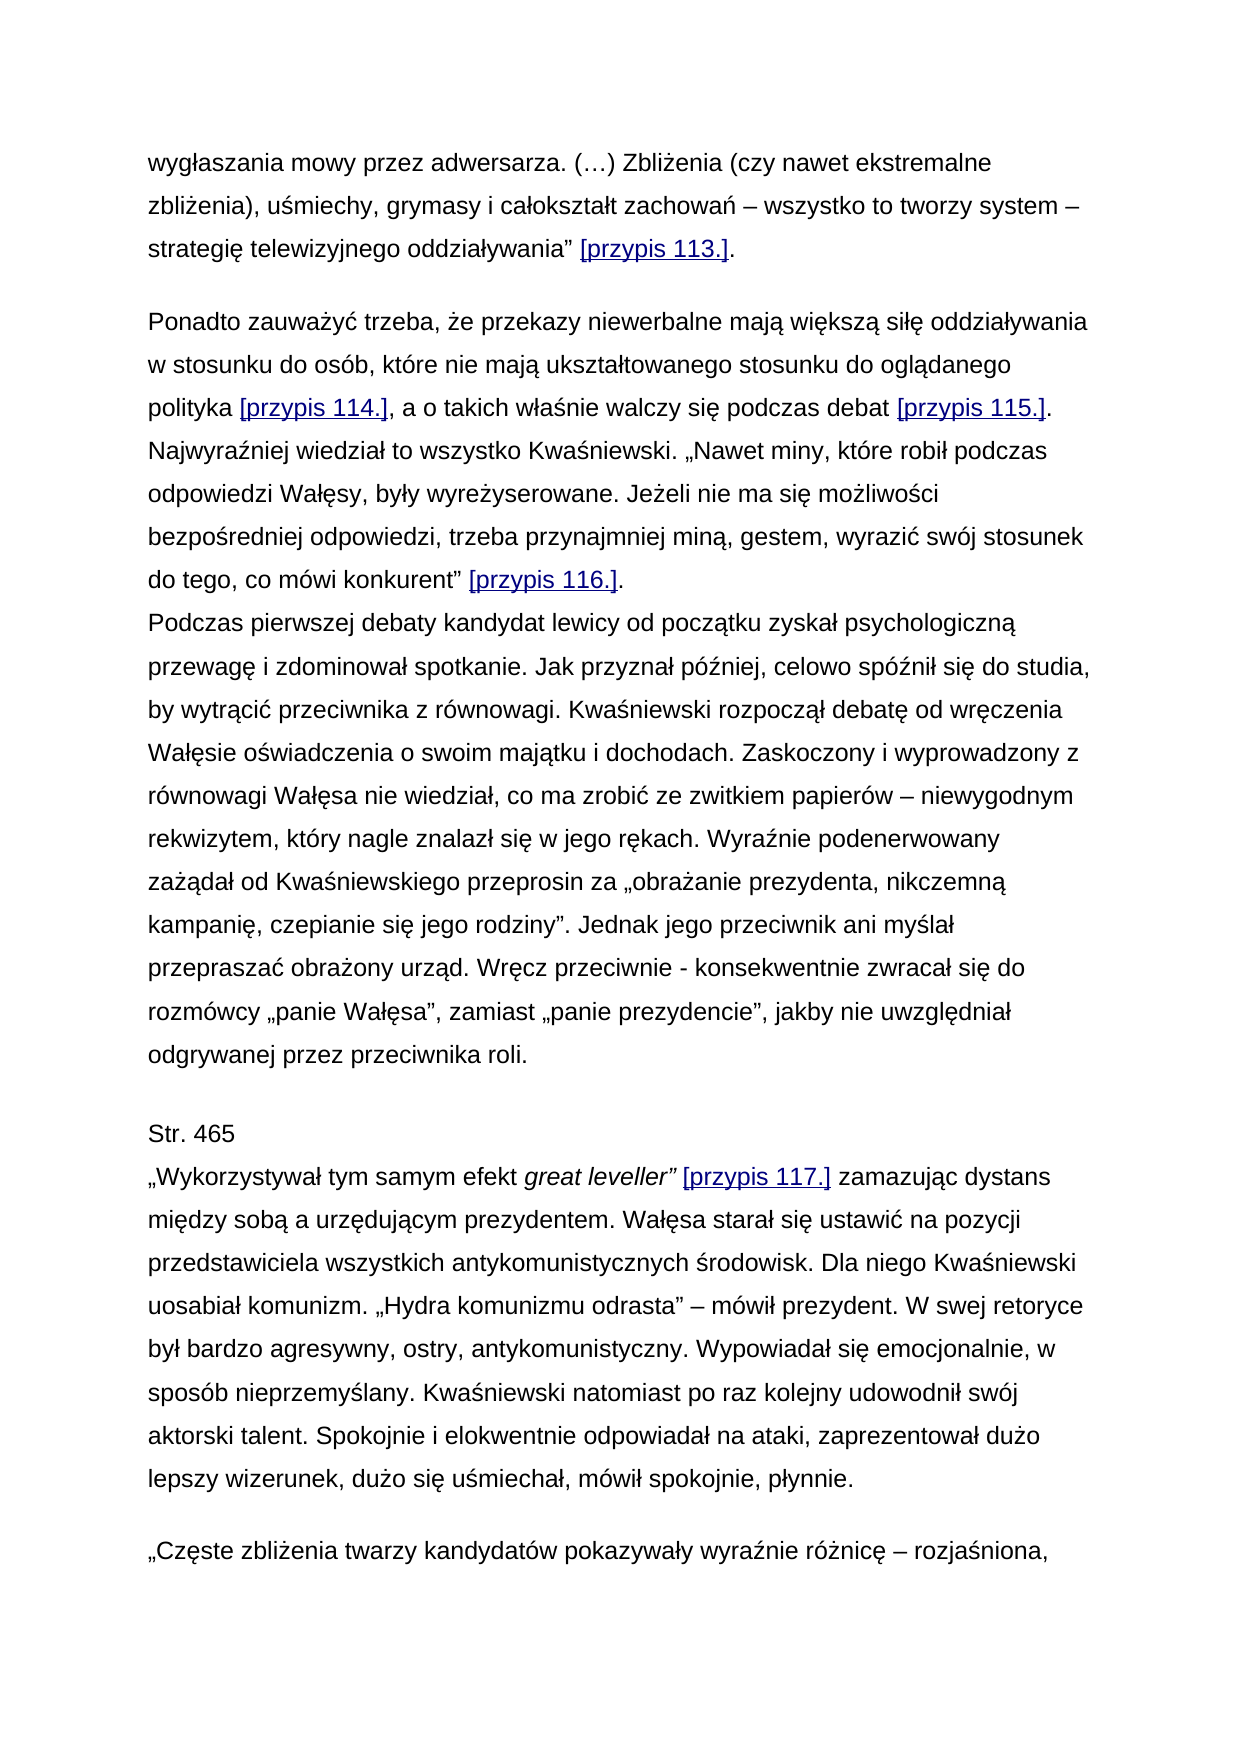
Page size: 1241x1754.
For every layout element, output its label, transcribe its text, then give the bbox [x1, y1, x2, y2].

text „Wykorzystywał tym samym efekt great leveller” [przypis 117.] zamazując dystans między sobą a urzędującym prezydentem. Wałęsa starał się ustawić na pozycji przedstawiciela wszystkich antykomunistycznych środowisk. Dla niego Kwaśniewski uosabiał komunizm. „Hydra komunizmu odrasta” – mówił prezydent. W swej retoryce był bardzo agresywny, ostry, antykomunistyczny. Wypowiadał się emocjonalnie, w sposób nieprzemyślany. Kwaśniewski natomiast po raz kolejny udowodnił swój aktorski talent. Spokojnie i elokwentnie odpowiadał na ataki, zaprezentował dużo lepszy wizerunek, dużo się uśmiechał, mówił spokojnie, płynnie. [148, 1162, 1093, 1492]
text Str. 465 [148, 1119, 1093, 1147]
text Podczas pierwszej debaty kandydat lewicy od początku zyskał psychologiczną przewagę i zdominował spotkanie. Jak przyznał później, celowo spóźnił się do studia, by wytrącić przeciwnika z równowagi. Kwaśniewski rozpoczął debatę od wręczenia Wałęsie oświadczenia o swoim majątku i dochodach. Zaskoczony i wyprowadzony z równowagi Wałęsa nie wiedział, co ma zrobić ze zwitkiem papierów – niewygodnym rekwizytem, który nagle znalazł się w jego rękach. Wyraźnie podenerwowany zażądał od Kwaśniewskiego przeprosin za „obrażanie prezydenta, nikczemną kampanię, czepianie się jego rodziny”. Jednak jego przeciwnik ani myślał przepraszać obrażony urząd. Wręcz przeciwnie - konsekwentnie zwracał się do rozmówcy „panie Wałęsa”, zamiast „panie prezydencie”, jakby nie uwzględniał odgrywanej przez przeciwnika roli. [148, 608, 1093, 1068]
text „Częste zbliżenia twarzy kandydatów pokazywały wyraźnie różnicę – rozjaśniona, [148, 1536, 1093, 1565]
text wygłaszania mowy przez adwersarza. (…) Zbliżenia (czy nawet ekstremalne zbliżenia), uśmiechy, grymasy i całokształt zachowań – wszystko to tworzy system – strategię telewizyjnego oddziaływania” [przypis 113.]. [148, 148, 1093, 263]
text Ponadto zauważyć trzeba, że przekazy niewerbalne mają większą siłę oddziaływania w stosunku do osób, które nie mają ukształtowanego stosunku do oglądanego polityka [przypis 114.], a o takich właśnie walczy się podczas debat [przypis 115.]. Najwyraźniej wiedział to wszystko Kwaśniewski. „Nawet miny, które robił podczas odpowiedzi Wałęsy, były wyreżyserowane. Jeżeli nie ma się możliwości bezpośredniej odpowiedzi, trzeba przynajmniej miną, gestem, wyrazić swój stosunek do tego, co mówi konkurent” [przypis 116.]. [148, 306, 1093, 594]
